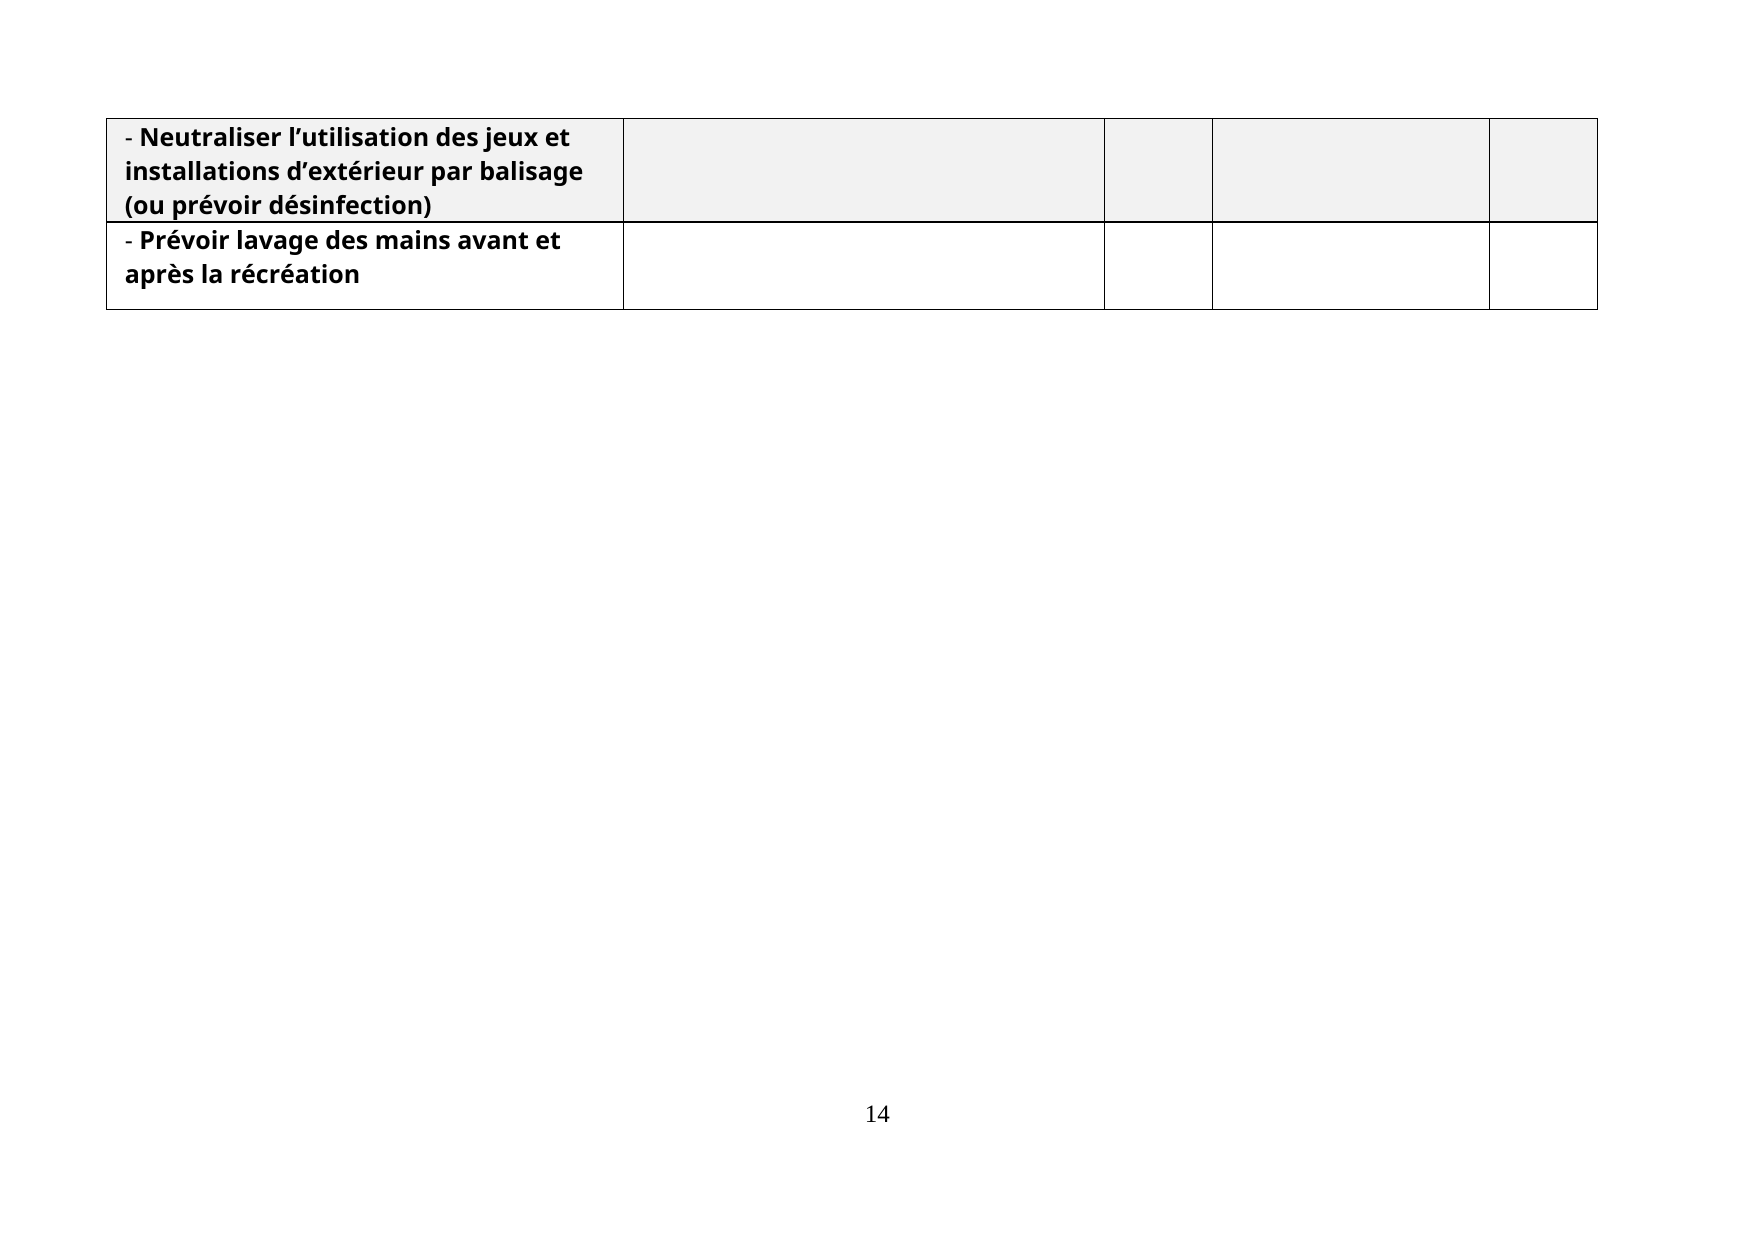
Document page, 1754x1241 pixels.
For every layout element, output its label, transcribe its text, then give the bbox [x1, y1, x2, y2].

table_cell [1105, 119, 1212, 221]
table_cell [1213, 119, 1489, 221]
table_cell [1490, 223, 1597, 309]
table_cell [624, 119, 1104, 221]
table_cell [1490, 119, 1597, 221]
table_cell [624, 223, 1104, 309]
table_cell - Neutraliser l’utilisation des jeux et installations d’extérieur par balisage (ou prévoir désinfection) [107, 119, 623, 221]
table_cell [1105, 223, 1212, 309]
table_cell [1213, 223, 1489, 309]
table_cell - Prévoir lavage des mains avant et après la récréation [107, 223, 623, 309]
